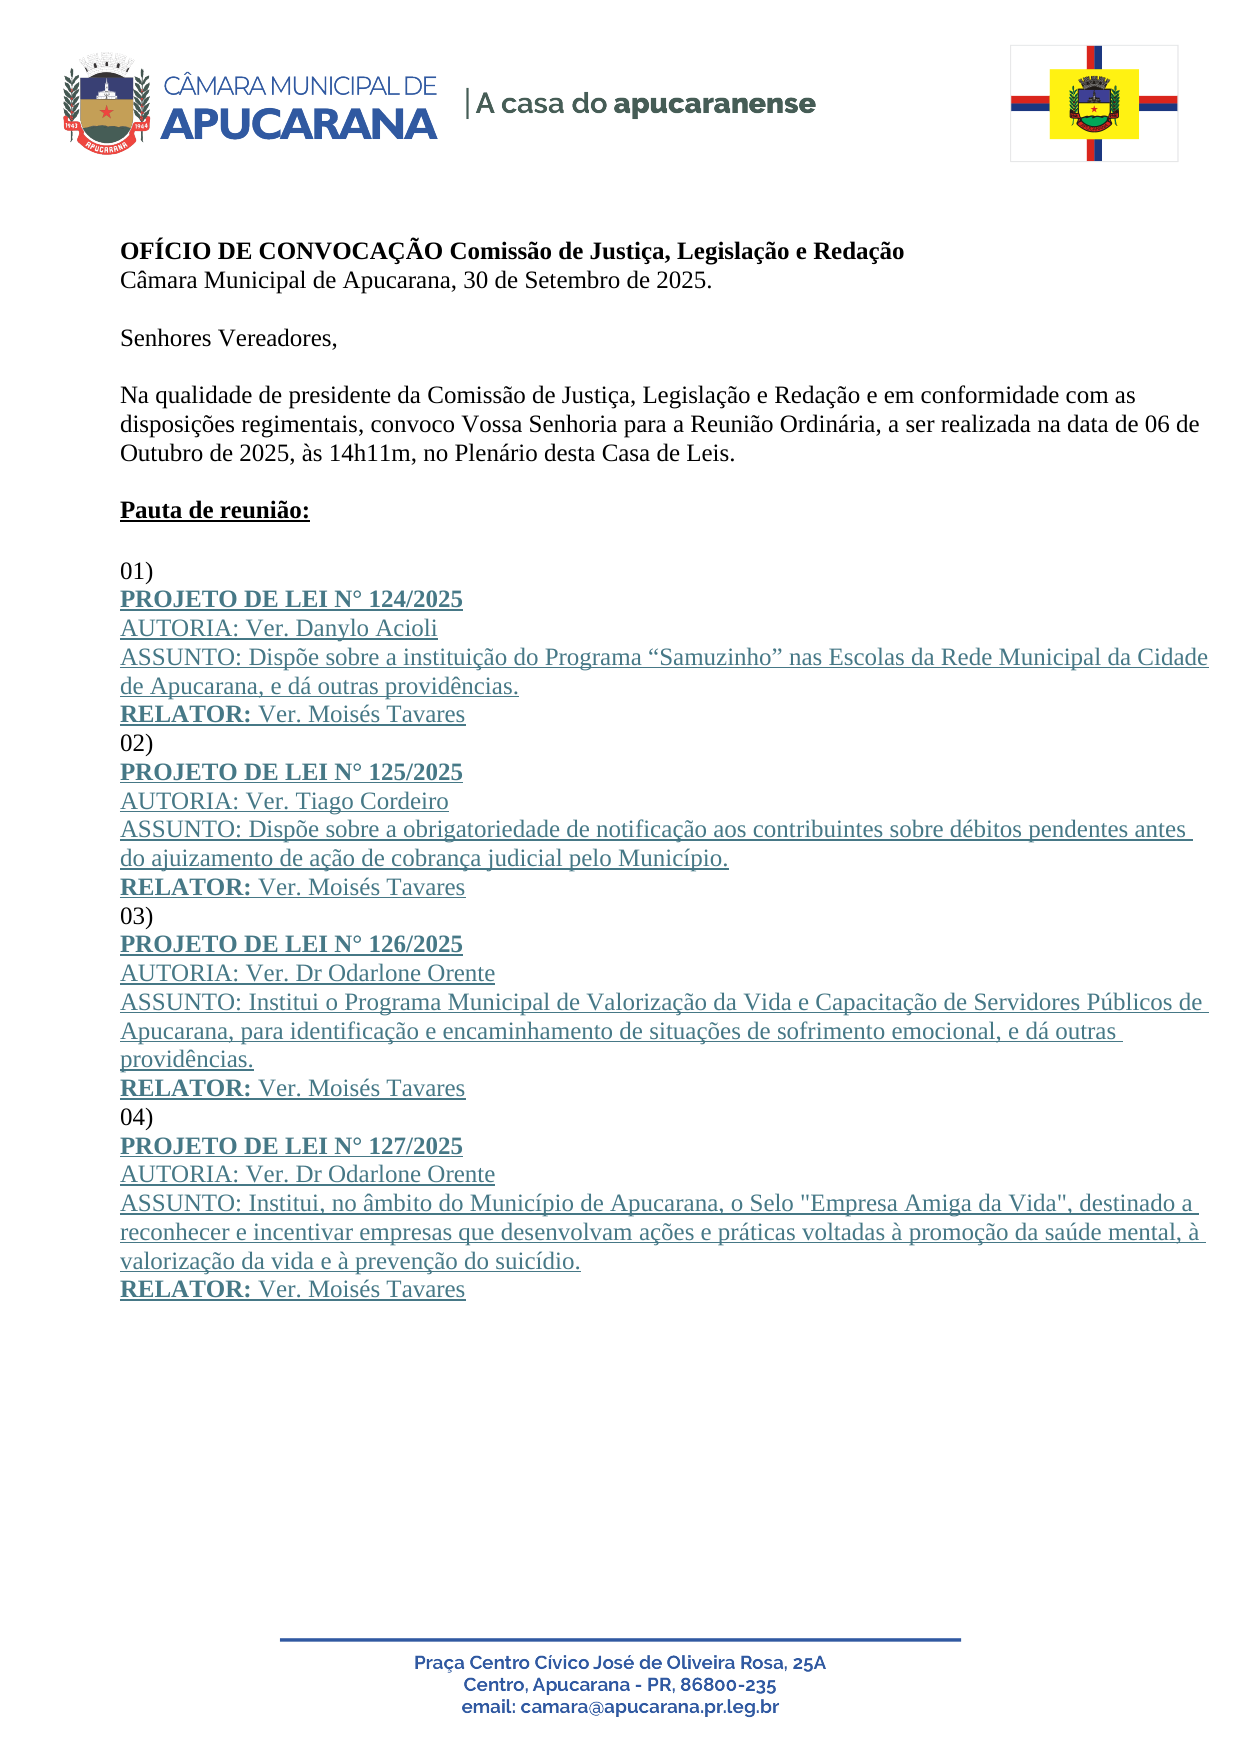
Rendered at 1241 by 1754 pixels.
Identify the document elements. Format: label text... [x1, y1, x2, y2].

table_header OFÍCIO DE CONVOCAÇÃO Comissão de Justiça, Legislação e Redação Câmara Municipal de Apucarana, 30 de Setembro de 2025. Senhores Vereadores, Na qualidade de presidente da Comissão de Justiça, Legislação e Redação e em conformidade com as disposições regimentais, convoco Vossa Senhoria para a Reunião Ordinária, a ser realizada na data de 06 de Outubro de 2025, às 14h11m, no Plenário desta Casa de Leis. Pauta de reunião: [118, 235, 1212, 554]
table_cell 01) PROJETO DE LEI N° 124/2025 AUTORIA: Ver. Danylo Acioli ASSUNTO: Dispõe sobre a instituição do Programa “Samuzinho” nas Escolas da Rede Municipal da Cidade de Apucarana, e dá outras providências. RELATOR: Ver. Moisés Tavares 02) PROJETO DE LEI N° 125/2025 AUTORIA: Ver. Tiago Cordeiro ASSUNTO: Dispõe sobre a obrigatoriedade de notificação aos contribuintes sobre débitos pendentes antes do ajuizamento de ação de cobrança judicial pelo Município. RELATOR: Ver. Moisés Tavares 03) PROJETO DE LEI N° 126/2025 AUTORIA: Ver. Dr Odarlone Orente ASSUNTO: Institui o Programa Municipal de Valorização da Vida e Capacitação de Servidores Públicos de Apucarana, para identificação e encaminhamento de situações de sofrimento emocional, e dá outras providências. RELATOR: Ver. Moisés Tavares 04) PROJETO DE LEI N° 127/2025 AUTORIA: Ver. Dr Odarlone Orente ASSUNTO: Institui, no âmbito do Município de Apucarana, o Selo "Empresa Amiga da Vida", destinado a reconhecer e incentivar empresas que desenvolvam ações e práticas voltadas à promoção da saúde mental, à valorização da vida e à prevenção do suicídio. RELATOR: Ver. Moisés Tavares [118, 554, 1212, 1305]
